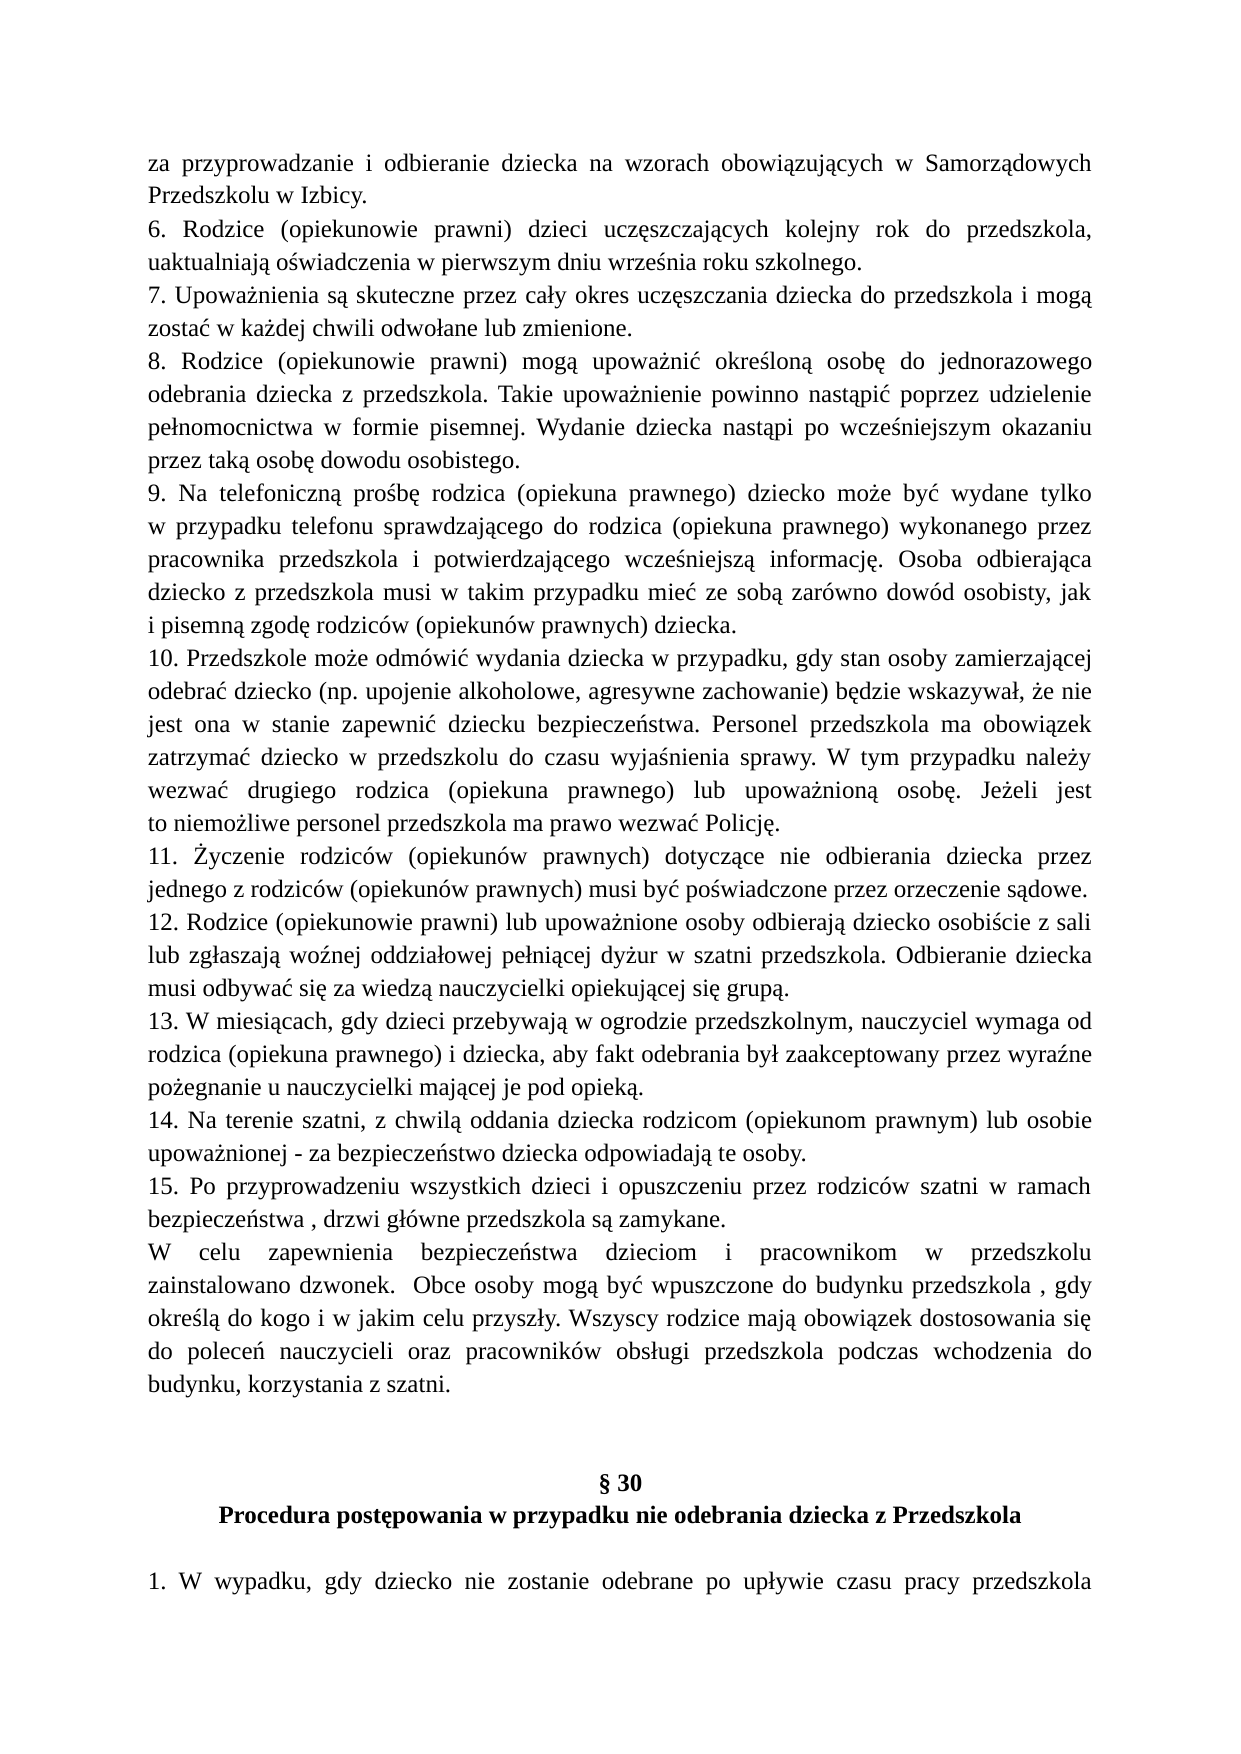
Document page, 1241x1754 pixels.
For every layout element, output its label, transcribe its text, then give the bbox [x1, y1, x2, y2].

text 15. Po przyprowadzeniu wszystkich dzieci i opuszczeniu przez rodziców szatni w ramach bezpieczeństwa , drzwi główne przedszkola są zamykane. [148, 1171, 1093, 1233]
text za przyprowadzanie i odbieranie dziecka na wzorach obowiązujących w Samorządowych Przedszkolu w Izbicy. [148, 148, 1093, 209]
text W celu zapewnienia bezpieczeństwa dzieciom i pracownikom w przedszkolu zainstalowano dzwonek. Obce osoby mogą być wpuszczone do budynku przedszkola , gdy określą do kogo i w jakim celu przyszły. Wszyscy rodzice mają obowiązek dostosowania się do poleceń nauczycieli oraz pracowników obsługi przedszkola podczas wchodzenia do budynku, korzystania z szatni. [148, 1237, 1093, 1398]
text § 30 [148, 1468, 1093, 1496]
text 12. Rodzice (opiekunowie prawni) lub upoważnione osoby odbierają dziecko osobiście z sali lub zgłaszają woźnej oddziałowej pełniącej dyżur w szatni przedszkola. Odbieranie dziecka musi odbywać się za wiedzą nauczycielki opiekującej się grupą. [148, 907, 1093, 1002]
text 14. Na terenie szatni, z chwilą oddania dziecka rodzicom (opiekunom prawnym) lub osobie upoważnionej - za bezpieczeństwo dziecka odpowiadają te osoby. [148, 1105, 1093, 1167]
text 10. Przedszkole może odmówić wydania dziecka w przypadku, gdy stan osoby zamierzającej odebrać dziecko (np. upojenie alkoholowe, agresywne zachowanie) będzie wskazywał, że nie jest ona w stanie zapewnić dziecku bezpieczeństwa. Personel przedszkola ma obowiązek zatrzymać dziecko w przedszkolu do czasu wyjaśnienia sprawy. W tym przypadku należy wezwać drugiego rodzica (opiekuna prawnego) lub upoważnioną osobę. Jeżeli jest to niemożliwe personel przedszkola ma prawo wezwać Policję. [148, 643, 1093, 837]
text 8. Rodzice (opiekunowie prawni) mogą upoważnić określoną osobę do jednorazowego odebrania dziecka z przedszkola. Takie upoważnienie powinno nastąpić poprzez udzielenie pełnomocnictwa w formie pisemnej. Wydanie dziecka nastąpi po wcześniejszym okazaniu przez taką osobę dowodu osobistego. [148, 346, 1093, 473]
text 6. Rodzice (opiekunowie prawni) dzieci uczęszczających kolejny rok do przedszkola, uaktualniają oświadczenia w pierwszym dniu września roku szkolnego. [148, 214, 1093, 275]
text 1. W wypadku, gdy dziecko nie zostanie odebrane po upływie czasu pracy przedszkola [148, 1566, 1093, 1594]
text 13. W miesiącach, gdy dzieci przebywają w ogrodzie przedszkolnym, nauczyciel wymaga od rodzica (opiekuna prawnego) i dziecka, aby fakt odebrania był zaakceptowany przez wyraźne pożegnanie u nauczycielki mającej je pod opieką. [148, 1006, 1093, 1101]
text 9. Na telefoniczną prośbę rodzica (opiekuna prawnego) dziecko może być wydane tylko w przypadku telefonu sprawdzającego do rodzica (opiekuna prawnego) wykonanego przez pracownika przedszkola i potwierdzającego wcześniejszą informację. Osoba odbierająca dziecko z przedszkola musi w takim przypadku mieć ze sobą zarówno dowód osobisty, jak i pisemną zgodę rodziców (opiekunów prawnych) dziecka. [148, 478, 1093, 639]
text Procedura postępowania w przypadku nie odebrania dziecka z Przedszkola [148, 1501, 1093, 1529]
text 11. Życzenie rodziców (opiekunów prawnych) dotyczące nie odbierania dziecka przez jednego z rodziców (opiekunów prawnych) musi być poświadczone przez orzeczenie sądowe. [148, 841, 1093, 903]
text 7. Upoważnienia są skuteczne przez cały okres uczęszczania dziecka do przedszkola i mogą zostać w każdej chwili odwołane lub zmienione. [148, 280, 1093, 341]
